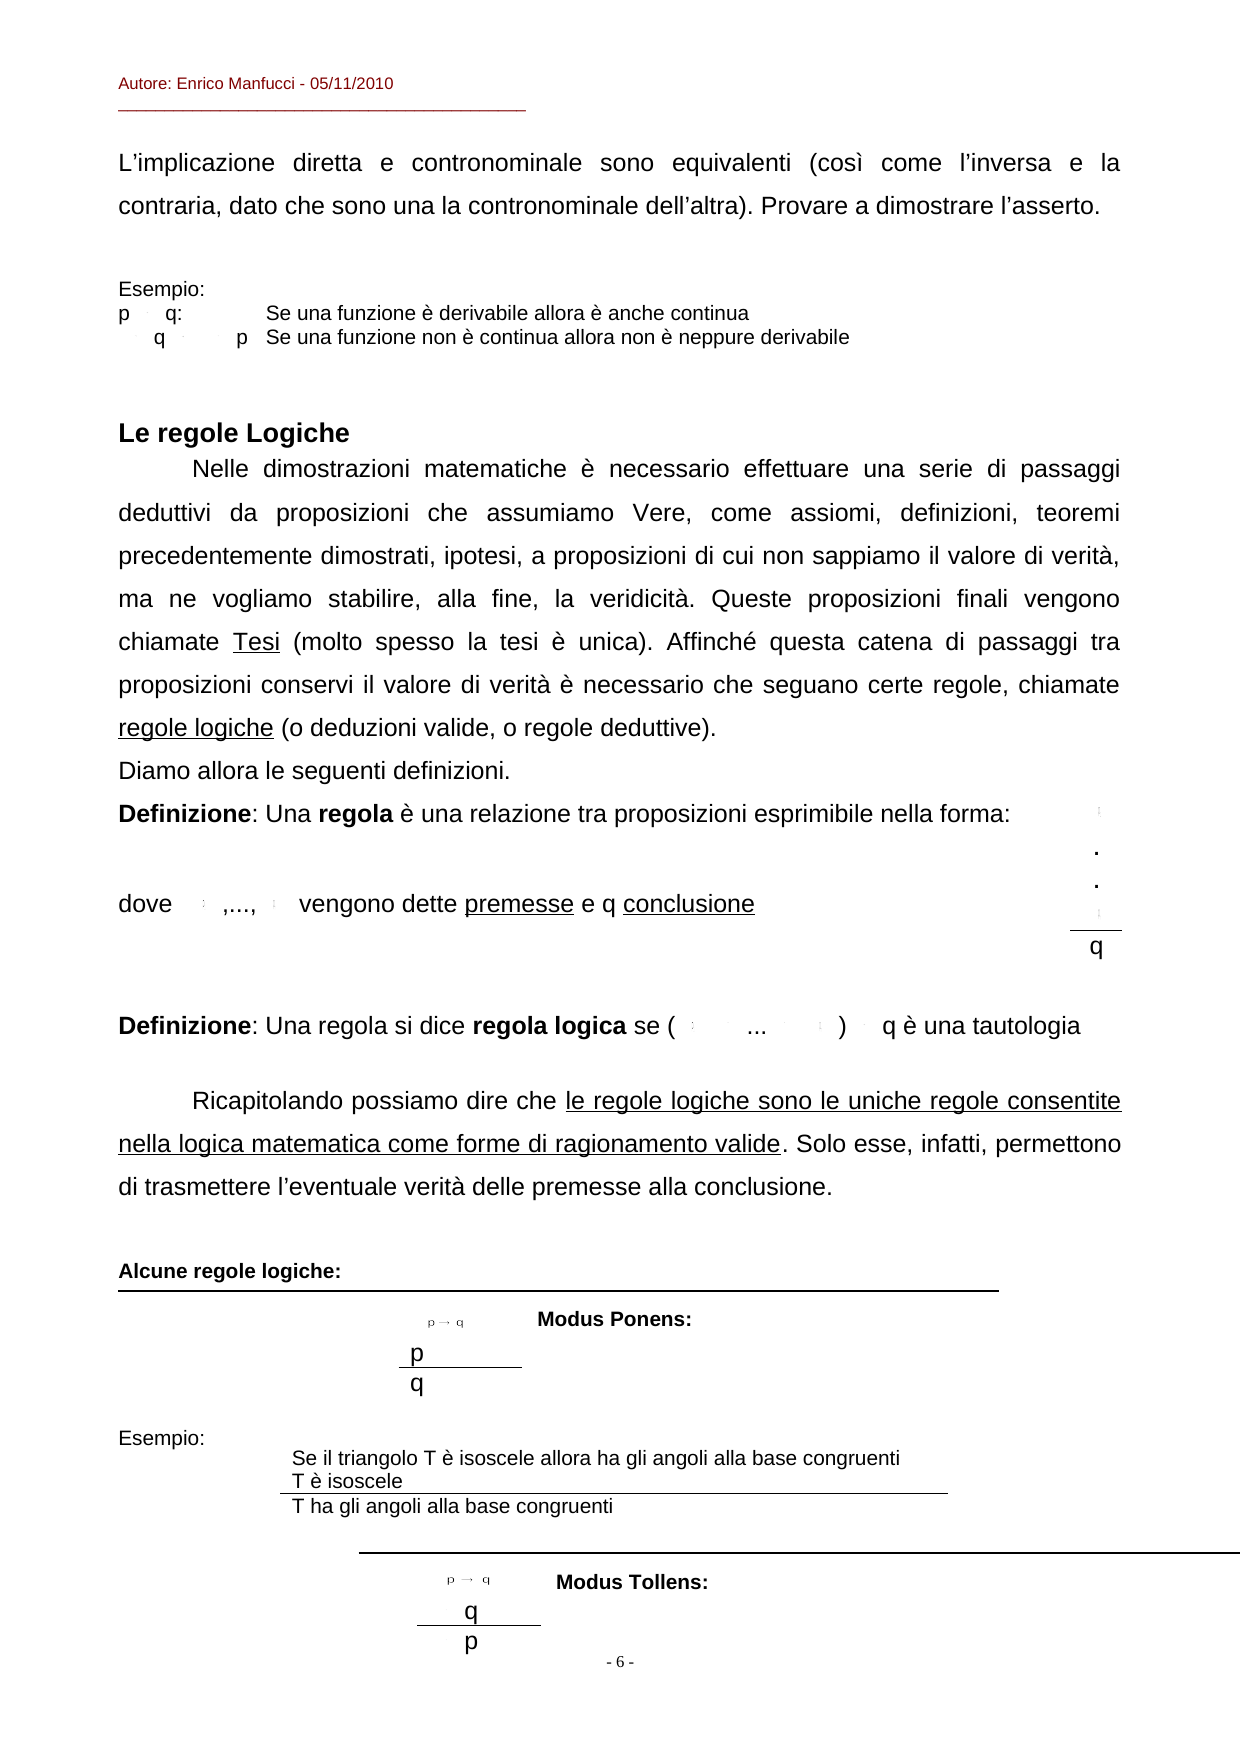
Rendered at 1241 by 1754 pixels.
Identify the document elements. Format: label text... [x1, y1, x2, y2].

table_cell q [399, 1368, 522, 1406]
table_cell p [417, 1626, 541, 1663]
text Esempio: [118, 1426, 844, 1450]
table_cell q [1070, 931, 1122, 969]
text Definizione: Una regola è una relazione tra proposizioni esprimibile nella forma: [118, 799, 1070, 828]
table_header Se il triangolo T è isoscele allora ha gli angoli alla base congruenti [280, 1445, 948, 1469]
text Modus Tollens: [541, 1570, 1122, 1594]
text Alcune regole logiche: [118, 1258, 1122, 1282]
text qp Se una funzione non è continua allora non è neppure derivabile [118, 325, 1122, 349]
subtitle Le regole Logiche [118, 417, 1122, 448]
text Modus Ponens: [118, 1306, 1122, 1330]
table_cell T ha gli angoli alla base congruenti [280, 1494, 948, 1532]
table_header [417, 1567, 541, 1596]
table_cell q [417, 1596, 541, 1625]
table_header [399, 1309, 522, 1338]
table_header [1070, 792, 1122, 828]
text Definizione: Una regola si dice regola logica se (...)q è una tautologia [118, 1007, 1122, 1043]
text Ricapitolando possiamo dire che le regole logiche sono le uniche regole consentite nella logica matematica come forme di ragionamento valide. Solo esse, infatti, permettono di trasmettere l’eventuale verità delle premesse alla conclusione. [118, 1086, 1122, 1201]
table_cell . [1070, 828, 1122, 861]
table_cell . [1070, 861, 1122, 895]
text pq: Se una funzione è derivabile allora è anche continua [118, 301, 1122, 325]
text Esempio: [118, 277, 1122, 301]
table_cell p [399, 1339, 522, 1367]
text L’implicazione diretta e contronominale sono equivalenti (così come l’inversa e la contraria, dato che sono una la contronominale dell’altra). Provare a dimostrare l’asserto. [118, 148, 1122, 219]
text [118, 1570, 417, 1594]
text Nelle dimostrazioni matematiche è necessario effettuare una serie di passaggi deduttivi da proposizioni che assumiamo Vere, come assiomi, definizioni, teoremi precedentemente dimostrati, ipotesi, a proposizioni di cui non sappiamo il valore di verità, ma ne vogliamo stabilire, alla fine, la veridicità. Queste proposizioni finali vengono chiamate Tesi (molto spesso la tesi è unica). Affinché questa catena di passaggi tra proposizioni conservi il valore di verità è necessario che seguano certe regole, chiamate regole logiche (o deduzioni valide, o regole deduttive). [118, 454, 1122, 742]
text Diamo allora le seguenti definizioni. [118, 756, 1122, 785]
table_cell T è isoscele [280, 1469, 948, 1493]
text dove ,..., vengono dette premesse e q conclusione [118, 886, 1070, 921]
table_cell [1070, 895, 1122, 930]
